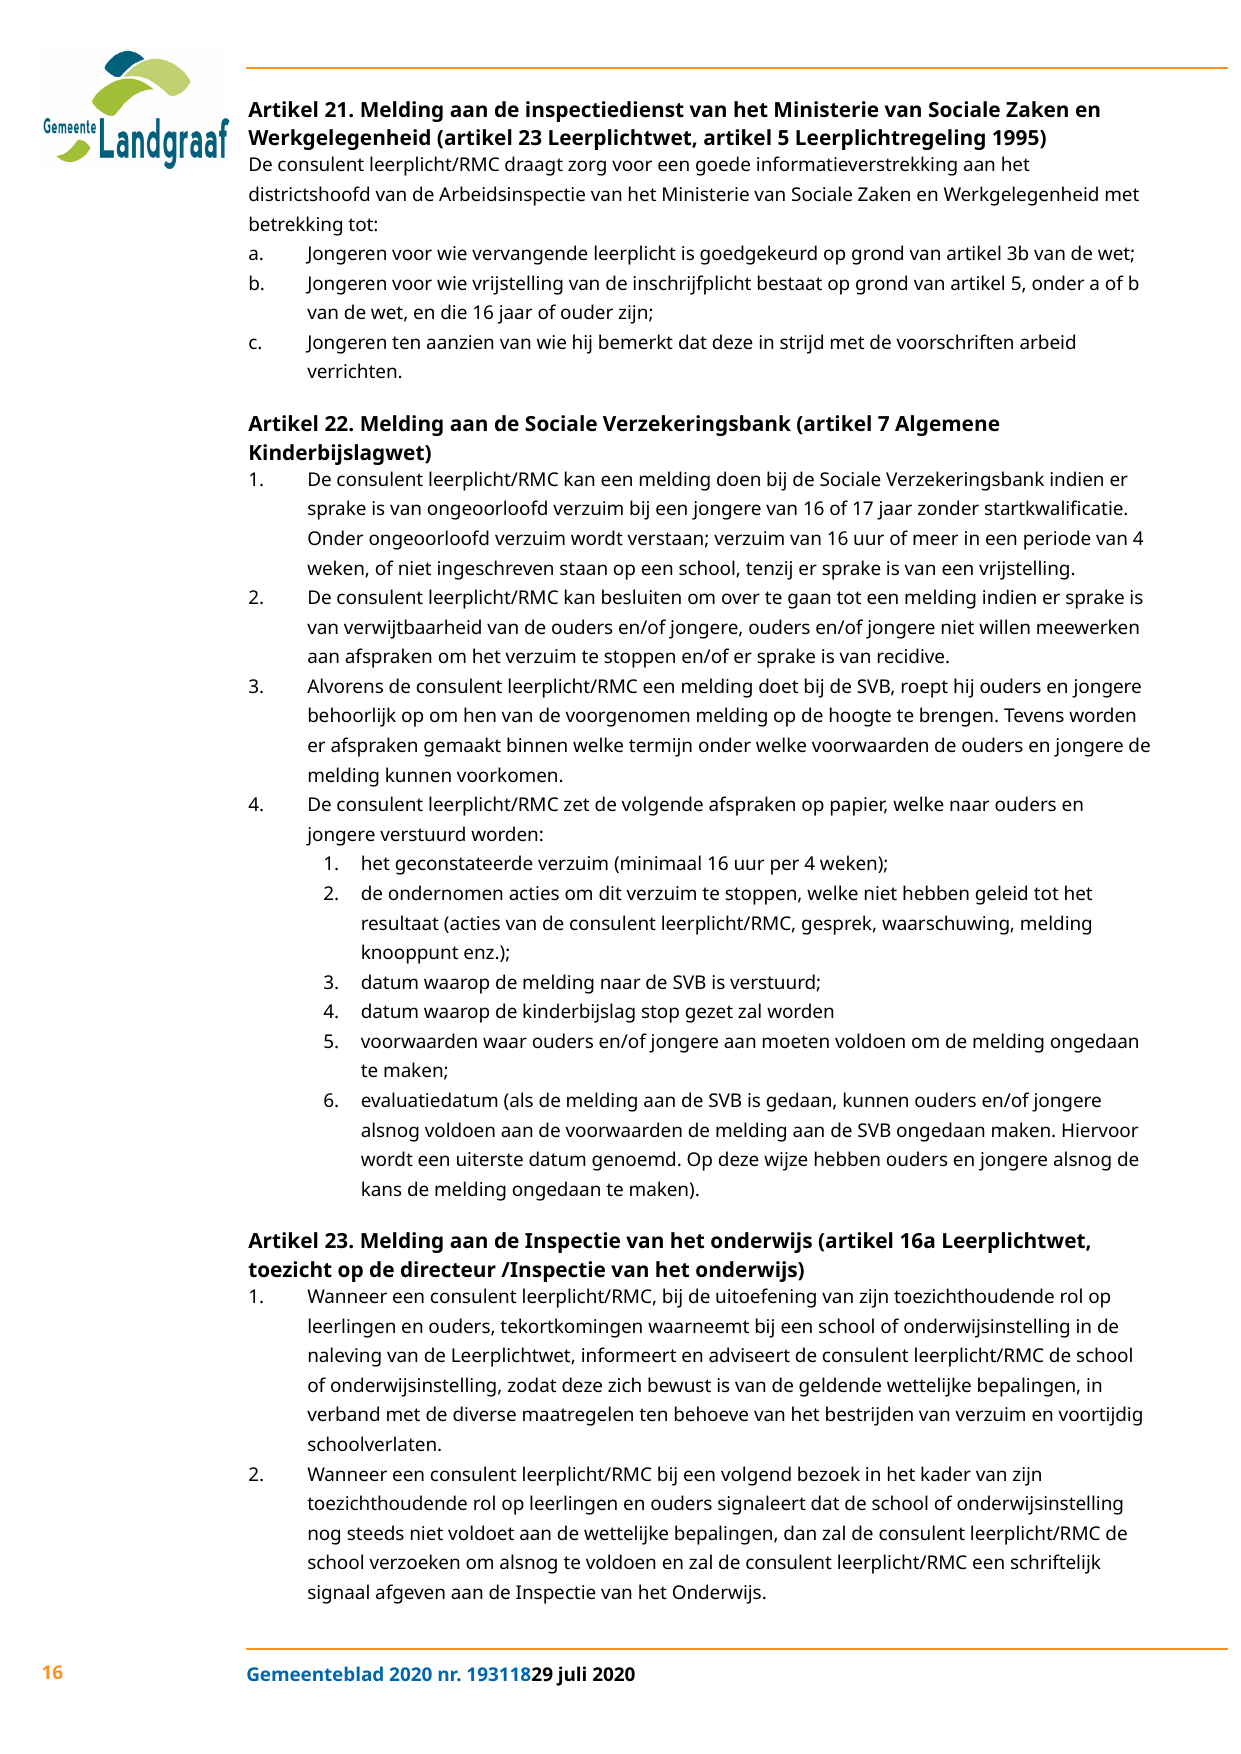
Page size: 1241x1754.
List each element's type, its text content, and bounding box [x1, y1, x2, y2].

list de ondernomen acties om dit verzuim te stoppen, welke niet hebben geleid tot het resultaat (acties van de consulent leerplicht/RMC, gesprek, waarschuwing, melding knooppunt enz.); [323, 880, 1152, 965]
list datum waarop de kinderbijslag stop gezet zal worden [323, 998, 1152, 1024]
text Artikel 23. Melding aan de Inspectie van het onderwijs (artikel 16a Leerplichtwet, toezicht op de directeur /Inspectie van het onderwijs) [248, 1226, 1152, 1283]
picture [41, 47, 231, 172]
list Wanneer een consulent leerplicht/RMC, bij de uitoefening van zijn toezichthoudende rol op leerlingen en ouders, tekortkomingen waarneemt bij een school of onderwijsinstelling in de naleving van de Leerplichtwet, informeert en adviseert de consulent leerplicht/RMC de school of onderwijsinstelling, zodat deze zich bewust is van de geldende wettelijke bepalingen, in verband met de diverse maatregelen ten behoeve van het bestrijden van verzuim en voortijdig schoolverlaten. [248, 1283, 1152, 1457]
list het geconstateerde verzuim (minimaal 16 uur per 4 weken); [323, 851, 1152, 876]
list Jongeren ten aanzien van wie hij bemerkt dat deze in strijd met de voorschriften arbeid verrichten. [248, 329, 1152, 384]
list Jongeren voor wie vrijstelling van de inschrijfplicht bestaat op grond van artikel 5, onder a of b van de wet, en die 16 jaar of ouder zijn; [248, 270, 1152, 325]
list De consulent leerplicht/RMC kan besluiten om over te gaan tot een melding indien er sprake is van verwijtbaarheid van de ouders en/of jongere, ouders en/of jongere niet willen meewerken aan afspraken om het verzuim te stoppen en/of er sprake is van recidive. [248, 584, 1152, 669]
list De consulent leerplicht/RMC kan een melding doen bij de Sociale Verzekeringsbank indien er sprake is van ongeoorloofd verzuim bij een jongere van 16 of 17 jaar zonder startkwalificatie. Onder ongeoorloofd verzuim wordt verstaan; verzuim van 16 uur of meer in een periode van 4 weken, of niet ingeschreven staan op een school, tenzij er sprake is van een vrijstelling. [248, 466, 1152, 581]
list De consulent leerplicht/RMC zet de volgende afspraken op papier, welke naar ouders en jongere verstuurd worden: [248, 791, 1152, 847]
text Artikel 22. Melding aan de Sociale Verzekeringsbank (artikel 7 Algemene Kinderbijslagwet) [248, 409, 1152, 466]
text Artikel 21. Melding aan de inspectiedienst van het Ministerie van Sociale Zaken en Werkgelegenheid (artikel 23 Leerplichtwet, artikel 5 Leerplichtregeling 1995) [248, 95, 1152, 152]
text De consulent leerplicht/RMC draagt zorg voor een goede informatieverstrekking aan het districtshoofd van de Arbeidsinspectie van het Ministerie van Sociale Zaken en Werkgelegenheid met betrekking tot: [248, 152, 1152, 237]
list Wanneer een consulent leerplicht/RMC bij een volgend bezoek in het kader van zijn toezichthoudende rol op leerlingen en ouders signaleert dat de school of onderwijsinstelling nog steeds niet voldoet aan de wettelijke bepalingen, dan zal de consulent leerplicht/RMC de school verzoeken om alsnog te voldoen en zal de consulent leerplicht/RMC een schriftelijk signaal afgeven aan de Inspectie van het Onderwijs. [248, 1461, 1152, 1605]
list evaluatiedatum (als de melding aan de SVB is gedaan, kunnen ouders en/of jongere alsnog voldoen aan de voorwaarden de melding aan de SVB ongedaan maken. Hiervoor wordt een uiterste datum genoemd. Op deze wijze hebben ouders en jongere alsnog de kans de melding ongedaan te maken). [323, 1087, 1152, 1202]
list Alvorens de consulent leerplicht/RMC een melding doet bij de SVB, roept hij ouders en jongere behoorlijk op om hen van de voorgenomen melding op de hoogte te brengen. Tevens worden er afspraken gemaakt binnen welke termijn onder welke voorwaarden de ouders en jongere de melding kunnen voorkomen. [248, 673, 1152, 788]
list datum waarop de melding naar de SVB is verstuurd; [323, 969, 1152, 995]
list Jongeren voor wie vervangende leerplicht is goedgekeurd op grond van artikel 3b van de wet; [248, 240, 1152, 266]
list voorwaarden waar ouders en/of jongere aan moeten voldoen om de melding ongedaan te maken; [323, 1028, 1152, 1083]
